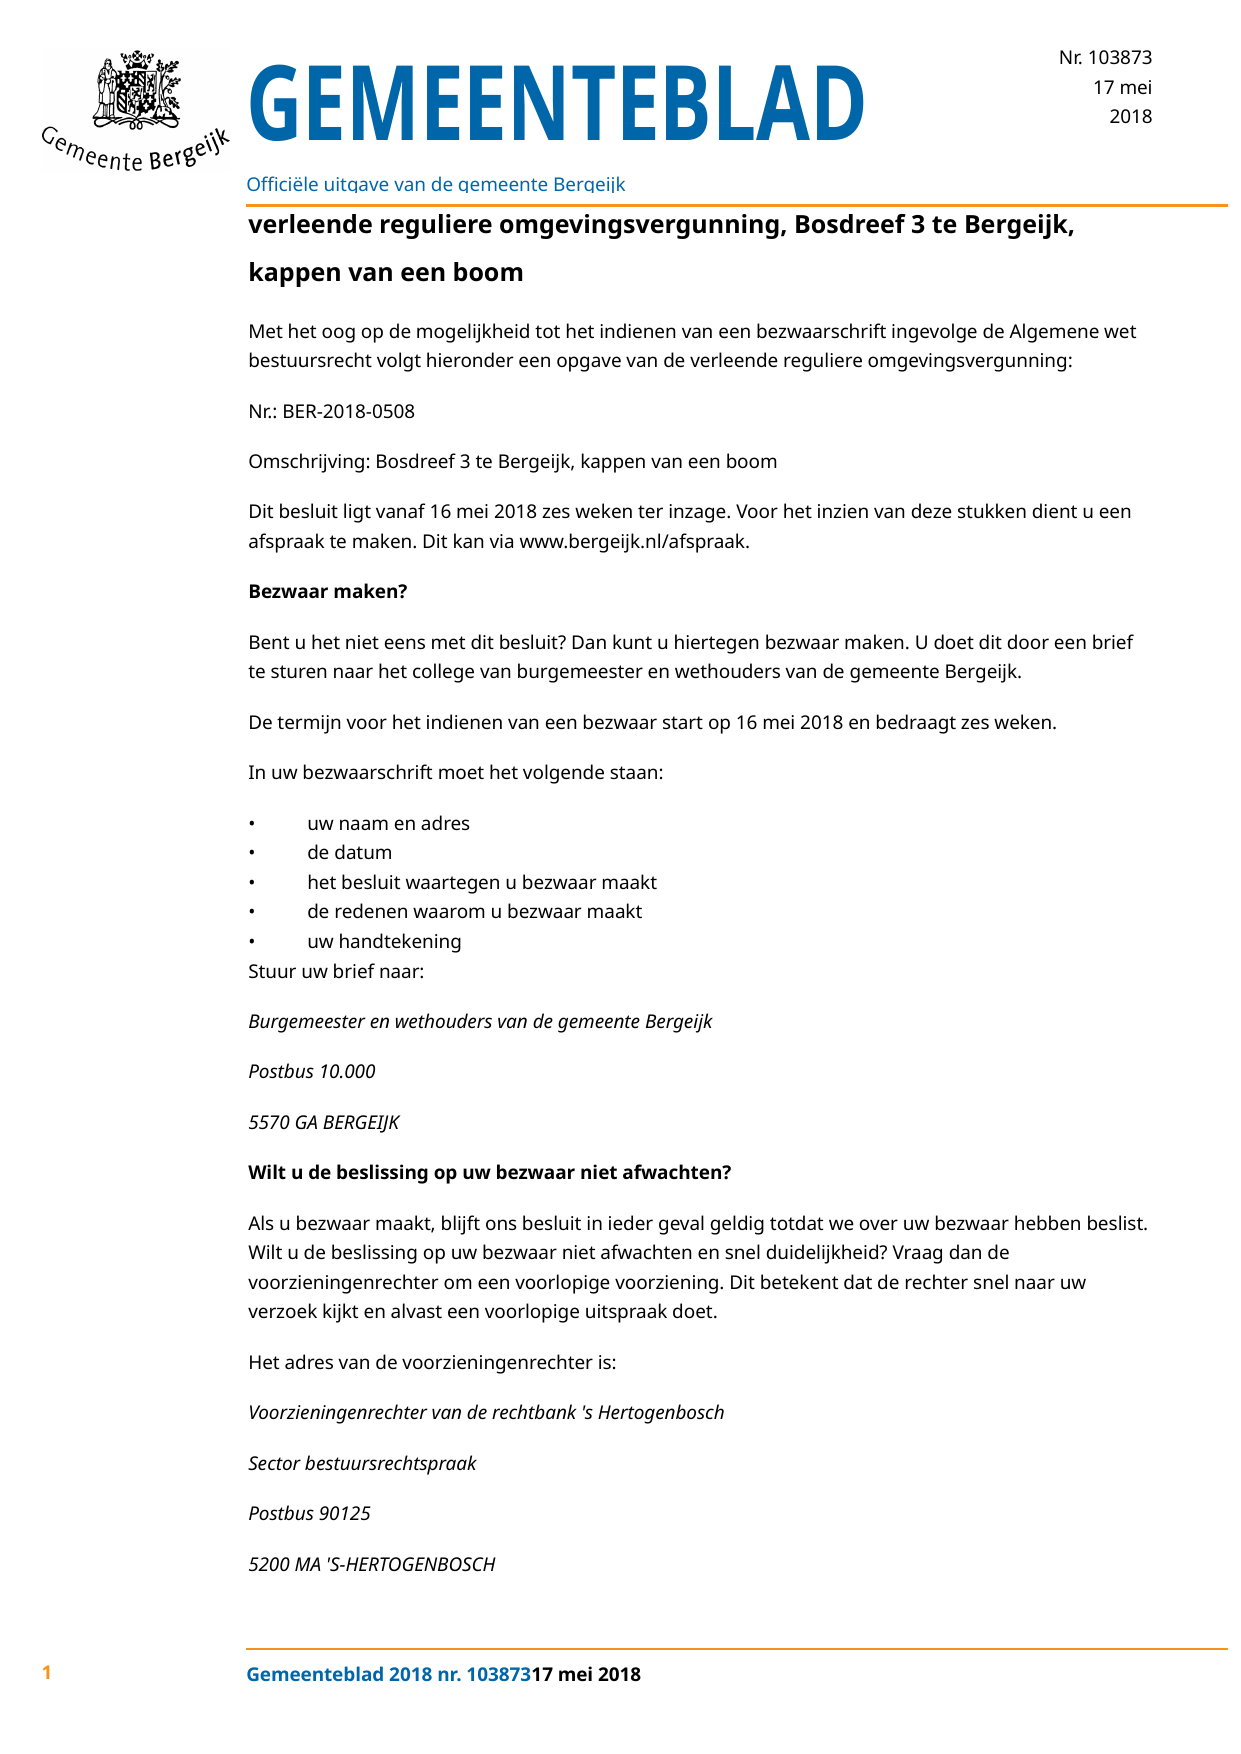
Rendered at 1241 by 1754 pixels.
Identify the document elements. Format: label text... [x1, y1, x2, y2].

text Nr.: BER-2018-0508 [248, 398, 1152, 424]
text Postbus 90125 [248, 1500, 1152, 1526]
text Sector bestuursrechtspraak [248, 1450, 1152, 1476]
text Dit besluit ligt vanaf 16 mei 2018 zes weken ter inzage. Voor het inzien van deze stukken dient u een afspraak te maken. Dit kan via www.bergeijk.nl/afspraak. [248, 499, 1152, 554]
picture [41, 47, 231, 172]
list de datum [248, 839, 1152, 865]
list uw handtekening [248, 928, 1152, 954]
text Het adres van de voorzieningenrechter is: [248, 1349, 1152, 1375]
list de redenen waarom u bezwaar maakt [248, 899, 1152, 924]
text Met het oog op de mogelijkheid tot het indienen van een bezwaarschrift ingevolge de Algemene wet bestuursrecht volgt hieronder een opgave van de verleende reguliere omgevingsvergunning: [248, 318, 1152, 373]
text Bezwaar maken? [248, 579, 1152, 604]
text Stuur uw brief naar: [248, 958, 1152, 984]
text Burgemeester en wethouders van de gemeente Bergeijk [248, 1008, 1152, 1034]
text Voorzieningenrechter van de rechtbank 's Hertogenbosch [248, 1399, 1152, 1425]
list het besluit waartegen u bezwaar maakt [248, 869, 1152, 895]
text De termijn voor het indienen van een bezwaar start op 16 mei 2018 en bedraagt zes weken. [248, 709, 1152, 735]
text Bent u het niet eens met dit besluit? Dan kunt u hiertegen bezwaar maken. U doet dit door een brief te sturen naar het college van burgemeester en wethouders van de gemeente Bergeijk. [248, 629, 1152, 684]
text Als u bezwaar maakt, blijft ons besluit in ieder geval geldig totdat we over uw bezwaar hebben beslist. Wilt u de beslissing op uw bezwaar niet afwachten en snel duidelijkheid? Vraag dan de voorzieningenrechter om een voorlopige voorziening. Dit betekent dat de rechter snel naar uw verzoek kijkt en alvast een voorlopige uitspraak doet. [248, 1210, 1152, 1324]
list uw naam en adres [248, 810, 1152, 836]
text verleende reguliere omgevingsvergunning, Bosdreef 3 te Bergeijk, kappen van een boom [248, 207, 1152, 288]
text Omschrijving: Bosdreef 3 te Bergeijk, kappen van een boom [248, 448, 1152, 474]
text 5570 GA BERGEIJK [248, 1109, 1152, 1135]
text In uw bezwaarschrift moet het volgende staan: [248, 759, 1152, 785]
text Wilt u de beslissing op uw bezwaar niet afwachten? [248, 1159, 1152, 1185]
text 5200 MA 'S-HERTOGENBOSCH [248, 1551, 1152, 1577]
text Postbus 10.000 [248, 1059, 1152, 1084]
